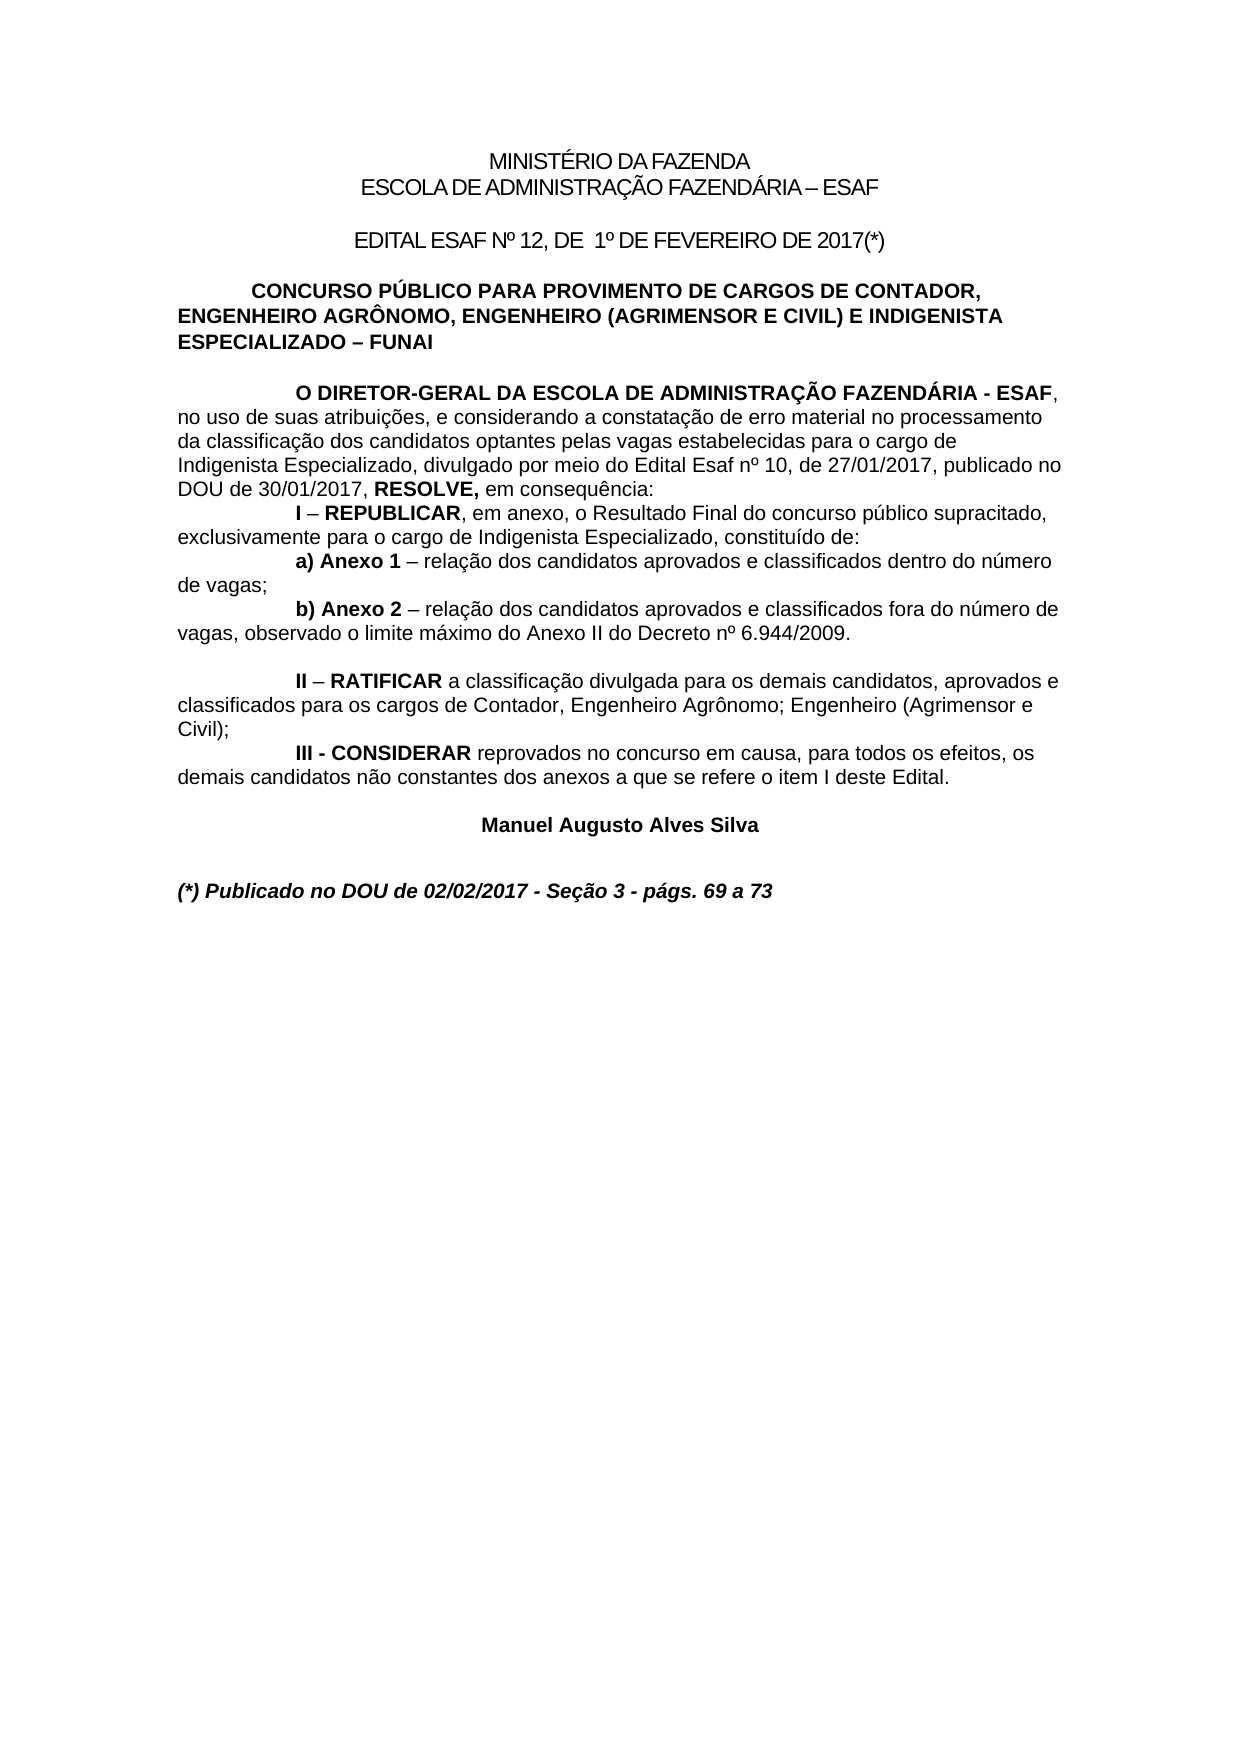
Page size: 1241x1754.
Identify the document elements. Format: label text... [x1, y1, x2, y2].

text I – REPUBLICAR, em anexo, o Resultado Final do concurso público supracitado, exclusivamente para o cargo de Indigenista Especializado, constituído de: [177, 501, 1063, 549]
text MINISTÉRIO DA FAZENDA [177, 148, 1063, 174]
list b) Anexo 2 – relação dos candidatos aprovados e classificados fora do número de vagas, observado o limite máximo do Anexo II do Decreto nº 6.944/2009. [177, 597, 1063, 645]
text II – RATIFICAR a classificação divulgada para os demais candidatos, aprovados e classificados para os cargos de Contador, Engenheiro Agrônomo; Engenheiro (Agrimensor e Civil); [177, 669, 1063, 741]
text III - CONSIDERAR reprovados no concurso em causa, para todos os efeitos, os demais candidatos não constantes dos anexos a que se refere o item I deste Edital. [177, 741, 1063, 788]
list a) Anexo 1 – relação dos candidatos aprovados e classificados dentro do número de vagas; [177, 549, 1063, 597]
text ESCOLA DE ADMINISTRAÇÃO FAZENDÁRIA – ESAF [177, 174, 1063, 200]
text (*) Publicado no DOU de 02/02/2017 - Seção 3 - págs. 69 a 73 [177, 879, 1063, 903]
text Manuel Augusto Alves Silva [177, 812, 1063, 836]
text CONCURSO PÚBLICO PARA PROVIMENTO DE CARGOS DE CONTADOR, ENGENHEIRO AGRÔNOMO, ENGENHEIRO (AGRIMENSOR E CIVIL) E INDIGENISTA ESPECIALIZADO – FUNAI [177, 279, 1063, 354]
text O DIRETOR-GERAL DA ESCOLA DE ADMINISTRAÇÃO FAZENDÁRIA - ESAF, no uso de suas atribuições, e considerando a constatação de erro material no processamento da classificação dos candidatos optantes pelas vagas estabelecidas para o cargo de Indigenista Especializado, divulgado por meio do Edital Esaf nº 10, de 27/01/2017, publicado no DOU de 30/01/2017, RESOLVE, em consequência: [177, 381, 1063, 501]
text EDITAL ESAF Nº 12, DE 1º DE FEVEREIRO DE 2017(*) [177, 227, 1063, 253]
